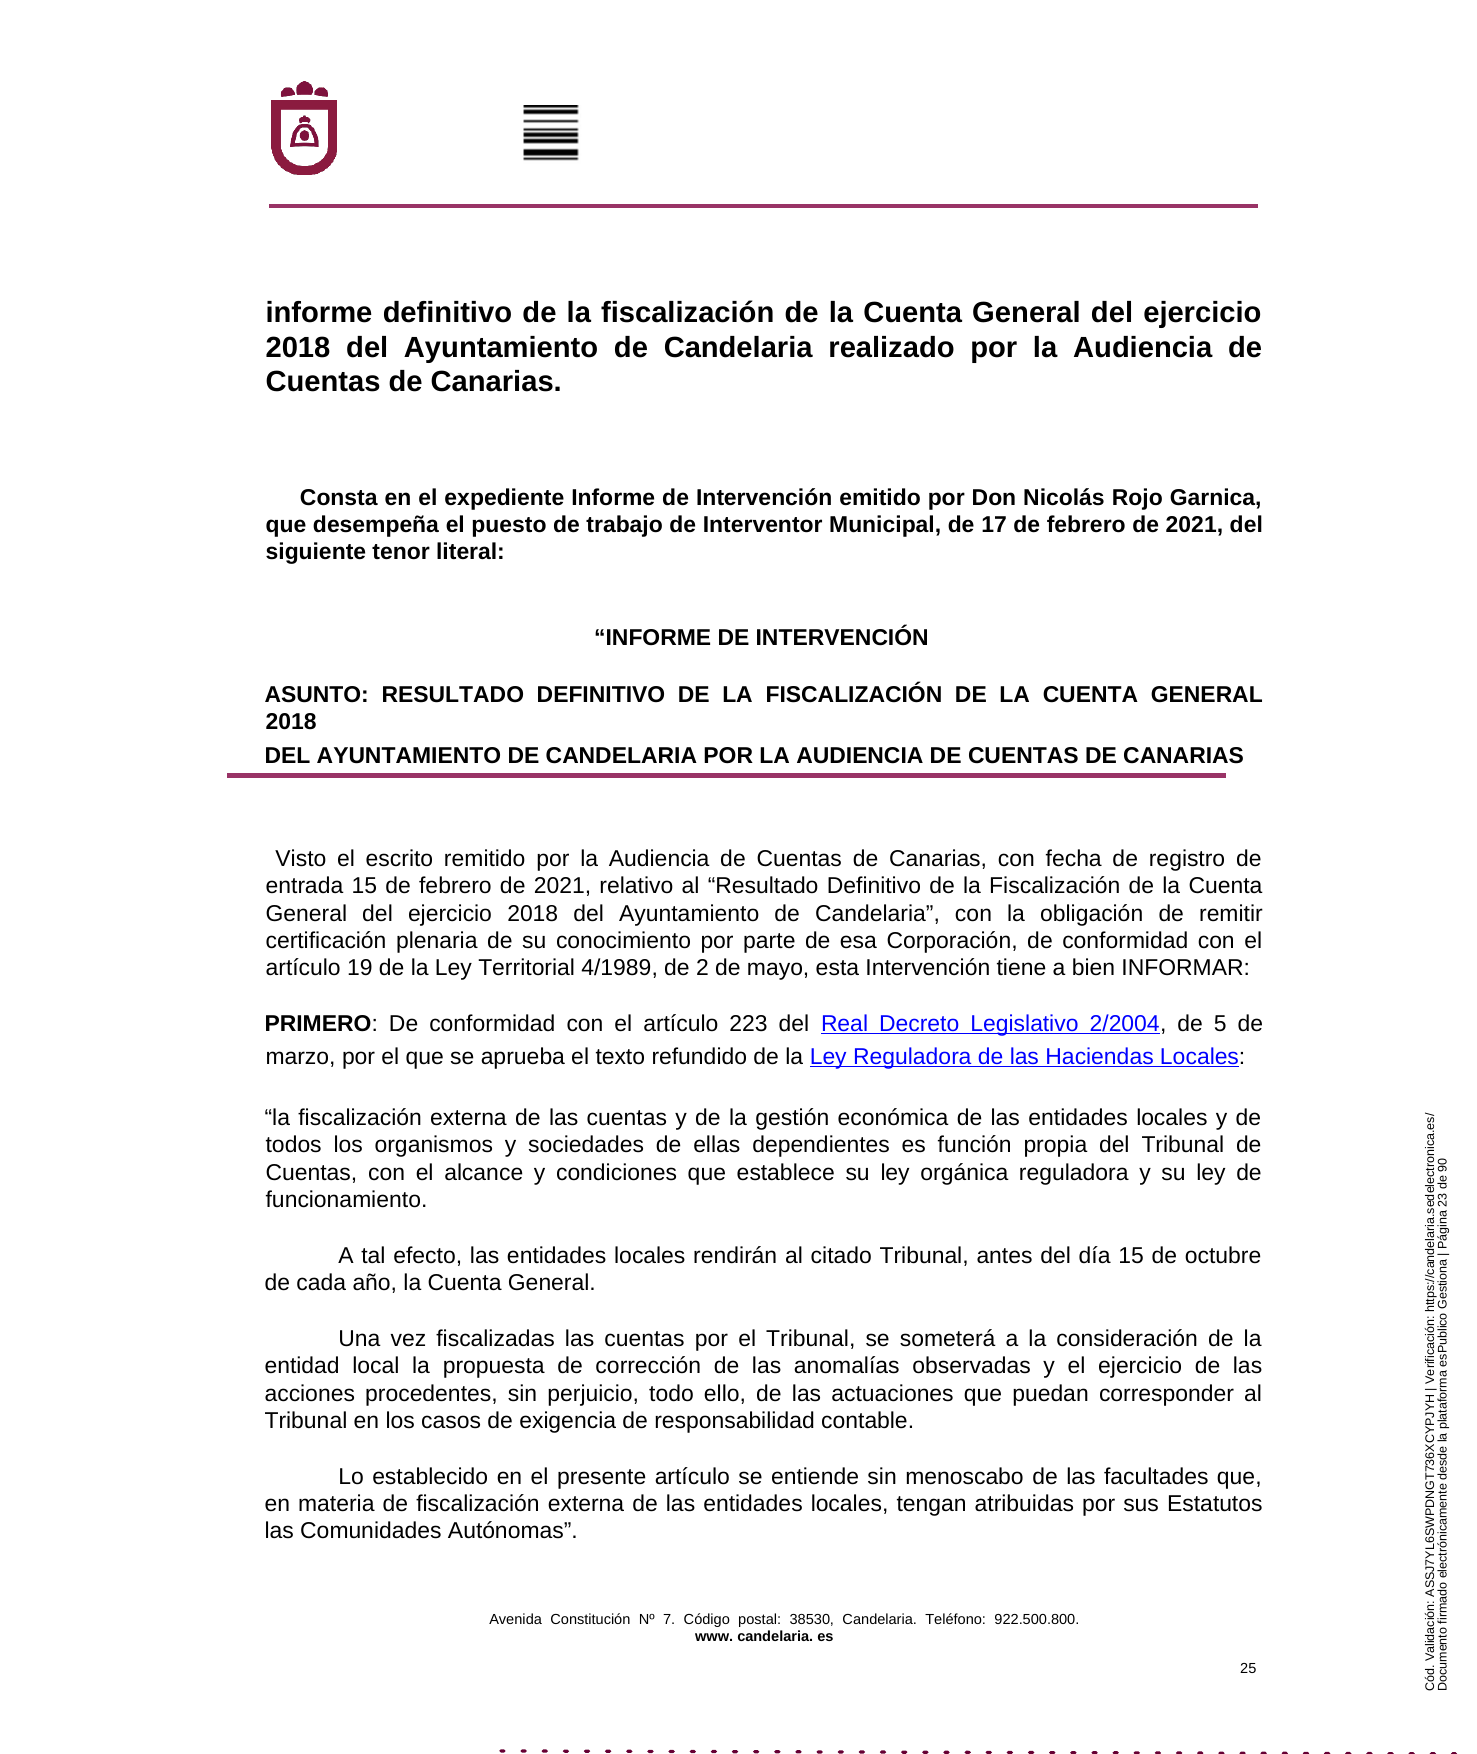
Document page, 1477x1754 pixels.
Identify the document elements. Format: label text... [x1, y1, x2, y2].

text DEL AYUNTAMIENTO DE CANDELARIA POR LA AUDIENCIA DE CUENTAS DE CANARIAS [264, 736, 1264, 773]
text Lo establecido en el presente artículo se entiende sin menoscabo de las facultades que, en materia de fiscalización externa de las entidades locales, tengan atribuidas por sus Estatutos las Comunidades Autónomas”. [264, 1463, 1263, 1543]
text Consta en el expediente Informe de Intervención emitido por Don Nicolás Rojo Garnica, que desempeña el puesto de trabajo de Interventor Municipal, de 17 de febrero de 2021, del siguiente tenor literal: [264, 483, 1264, 564]
text Una vez fiscalizadas las cuentas por el Tribunal, se someterá a la consideración de la entidad local la propuesta de corrección de las anomalías observadas y el ejercicio de las acciones procedentes, sin perjuicio, todo ello, de las actuaciones que puedan corresponder al Tribunal en los casos de exigencia de responsabilidad contable. [264, 1325, 1263, 1433]
text Visto el escrito remitido por la Audiencia de Cuentas de Canarias, con fecha de registro de entrada 15 de febrero de 2021, relativo al “Resultado Definitivo de la Fiscalización de la Cuenta General del ejercicio 2018 del Ayuntamiento de Candelaria”, con la obligación de remitir certificación plenaria de su conocimiento por parte de esa Corporación, de conformidad con el artículo 19 de la Ley Territorial 4/1989, de 2 de mayo, esta Intervención tiene a bien INFORMAR: [264, 845, 1263, 980]
subtitle “INFORME DE INTERVENCIÓN [229, 624, 1299, 651]
text “la fiscalización externa de las cuentas y de la gestión económica de las entidades locales y de todos los organismos y sociedades de ellas dependientes es función propia del Tribunal de Cuentas, con el alcance y condiciones que establece su ley orgánica reguladora y su ley de funcionamiento. [264, 1104, 1263, 1212]
text PRIMERO: De conformidad con el artículo 223 del Real Decreto Legislativo 2/2004, de 5 de marzo, por el que se aprueba el texto refundido de la Ley Reguladora de las Haciendas Locales: [264, 1010, 1263, 1074]
text A tal efecto, las entidades locales rendirán al citado Tribunal, antes del día 15 de octubre de cada año, la Cuenta General. [264, 1242, 1263, 1295]
text informe definitivo de la fiscalización de la Cuenta General del ejercicio 2018 del Ayuntamiento de Candelaria realizado por la Audiencia de Cuentas de Canarias. [264, 295, 1264, 398]
text ASUNTO: RESULTADO DEFINITIVO DE LA FISCALIZACIÓN DE LA CUENTA GENERAL 2018 [264, 681, 1264, 734]
